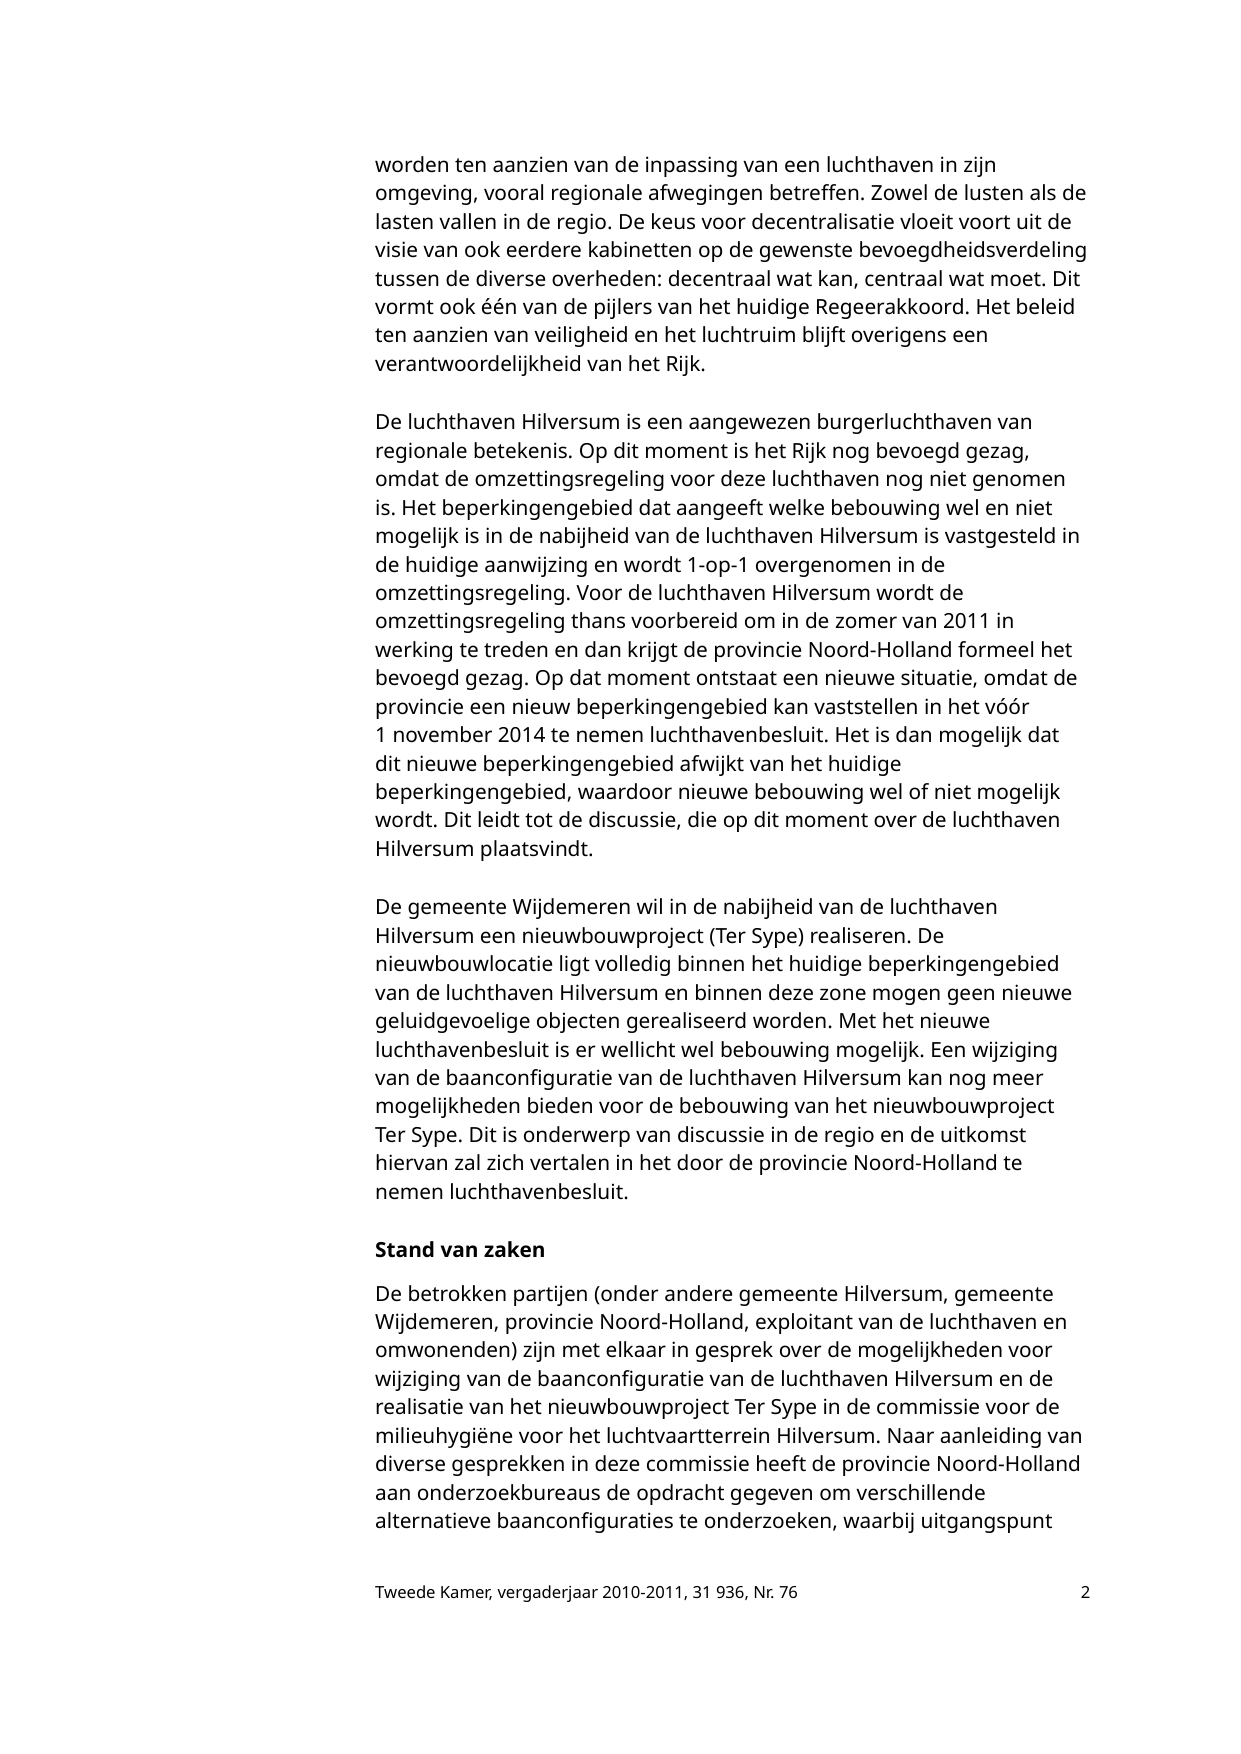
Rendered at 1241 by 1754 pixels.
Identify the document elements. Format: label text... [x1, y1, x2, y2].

text De gemeente Wijdemeren wil in de nabijheid van de luchthaven Hilversum een nieuwbouwproject (Ter Sype) realiseren. De nieuwbouwlocatie ligt volledig binnen het huidige beperkingengebied van de luchthaven Hilversum en binnen deze zone mogen geen nieuwe geluidgevoelige objecten gerealiseerd worden. Met het nieuwe luchthavenbesluit is er wellicht wel bebouwing mogelijk. Een wijziging van de baanconfiguratie van de luchthaven Hilversum kan nog meer mogelijkheden bieden voor de bebouwing van het nieuwbouwproject Ter Sype. Dit is onderwerp van discussie in de regio en de uitkomst hiervan zal zich vertalen in het door de provincie Noord-Holland te nemen luchthavenbesluit. [375, 892, 1090, 1205]
text De luchthaven Hilversum is een aangewezen burgerluchthaven van regionale betekenis. Op dit moment is het Rijk nog bevoegd gezag, omdat de omzettingsregeling voor deze luchthaven nog niet genomen is. Het beperkingengebied dat aangeeft welke bebouwing wel en niet mogelijk is in de nabijheid van de luchthaven Hilversum is vastgesteld in de huidige aanwijzing en wordt 1-op-1 overgenomen in de omzettingsregeling. Voor de luchthaven Hilversum wordt de omzettingsregeling thans voorbereid om in de zomer van 2011 in werking te treden en dan krijgt de provincie Noord-Holland formeel het bevoegd gezag. Op dat moment ontstaat een nieuwe situatie, omdat de provincie een nieuw beperkingengebied kan vaststellen in het vóór 1 november 2014 te nemen luchthavenbesluit. Het is dan mogelijk dat dit nieuwe beperkingengebied afwijkt van het huidige beperkingengebied, waardoor nieuwe bebouwing wel of niet mogelijk wordt. Dit leidt tot de discussie, die op dit moment over de luchthaven Hilversum plaatsvindt. [375, 407, 1090, 862]
text worden ten aanzien van de inpassing van een luchthaven in zijn omgeving, vooral regionale afwegingen betreffen. Zowel de lusten als de lasten vallen in de regio. De keus voor decentralisatie vloeit voort uit de visie van ook eerdere kabinetten op de gewenste bevoegdheidsverdeling tussen de diverse overheden: decentraal wat kan, centraal wat moet. Dit vormt ook één van de pijlers van het huidige Regeerakkoord. Het beleid ten aanzien van veiligheid en het luchtruim blijft overigens een verantwoordelijkheid van het Rijk. [375, 150, 1090, 377]
text De betrokken partijen (onder andere gemeente Hilversum, gemeente Wijdemeren, provincie Noord-Holland, exploitant van de luchthaven en omwonenden) zijn met elkaar in gesprek over de mogelijkheden voor wijziging van de baanconfiguratie van de luchthaven Hilversum en de realisatie van het nieuwbouwproject Ter Sype in de commissie voor de milieuhygiëne voor het luchtvaartterrein Hilversum. Naar aanleiding van diverse gesprekken in deze commissie heeft de provincie Noord-Holland aan onderzoekbureaus de opdracht gegeven om verschillende alternatieve baanconfiguraties te onderzoeken, waarbij uitgangspunt [375, 1279, 1090, 1535]
text Stand van zaken [375, 1235, 1090, 1264]
